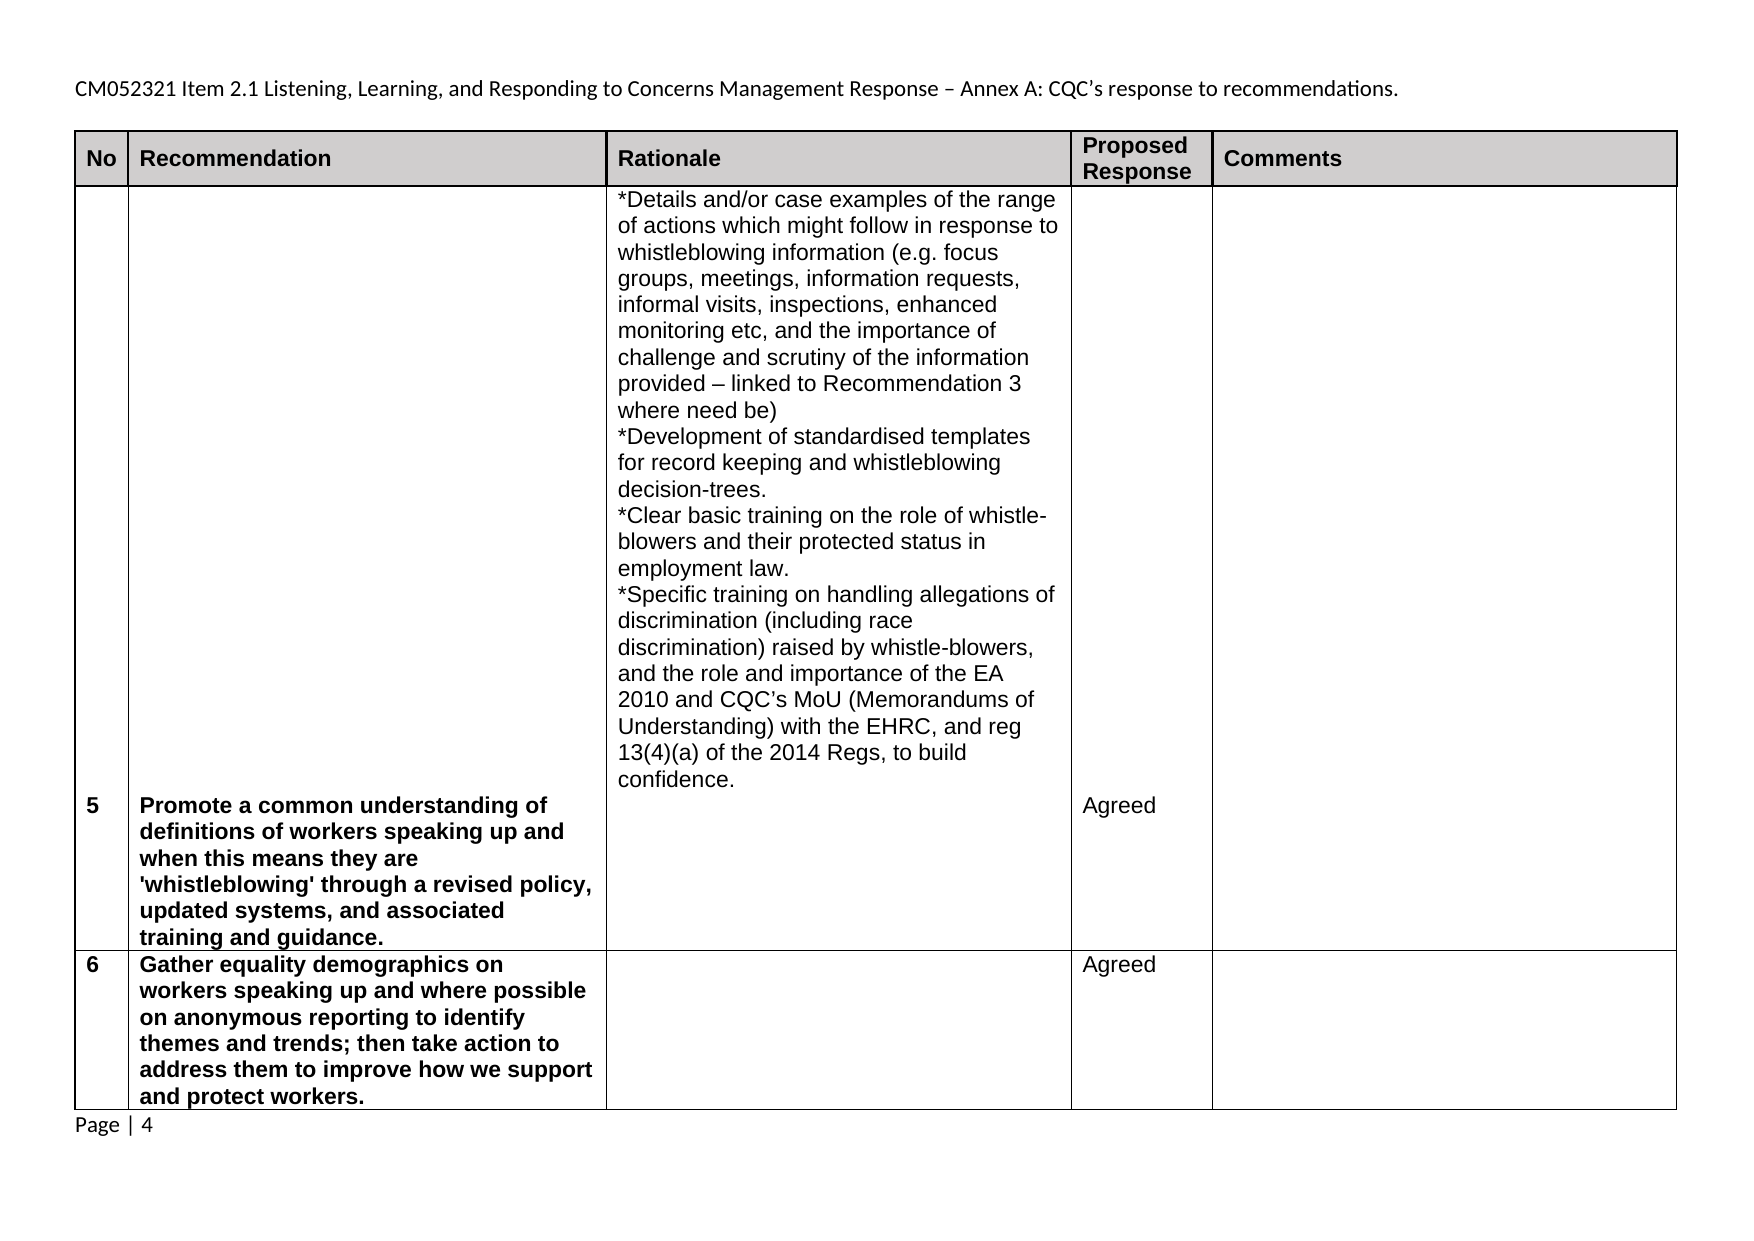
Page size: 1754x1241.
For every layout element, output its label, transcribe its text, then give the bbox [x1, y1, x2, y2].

table_cell [129, 187, 606, 792]
table_cell Promote a common understanding of definitions of workers speaking up and when this means they are 'whistleblowing' through a revised policy, updated systems, and associated training and guidance. [129, 792, 606, 950]
table_header Recommendation [129, 132, 605, 185]
table_cell [607, 951, 1071, 1109]
table_cell Agreed [1072, 951, 1212, 1109]
table_cell [607, 792, 1071, 950]
table_cell [1213, 951, 1676, 1109]
table_header No [76, 132, 127, 185]
table_cell 5 [76, 792, 128, 950]
table_header Comments [1214, 132, 1676, 185]
table_header Rationale [608, 132, 1070, 185]
table_cell [1213, 187, 1676, 792]
table_cell Agreed [1072, 792, 1212, 950]
table_cell 6 [76, 951, 128, 1109]
table_cell *Details and/or case examples of the range of actions which might follow in response to whistleblowing information (e.g. focus groups, meetings, information requests, informal visits, inspections, enhanced monitoring etc, and the importance of challenge and scrutiny of the information provided – linked to Recommendation 3 where need be) *Development of standardised templates for record keeping and whistleblowing decision-trees. *Clear basic training on the role of whistle-blowers and their protected status in employment law. *Specific training on handling allegations of discrimination (including race discrimination) raised by whistle-blowers, and the role and importance of the EA 2010 and CQC’s MoU (Memorandums of Understanding) with the EHRC, and reg 13(4)(a) of the 2014 Regs, to build confidence. [607, 187, 1071, 792]
table_cell [1213, 792, 1676, 950]
table_header Proposed Response [1072, 132, 1211, 185]
table_cell [1072, 187, 1212, 792]
table_cell Gather equality demographics on workers speaking up and where possible on anonymous reporting to identify themes and trends; then take action to address them to improve how we support and protect workers. [129, 951, 606, 1109]
table_cell [76, 187, 128, 792]
